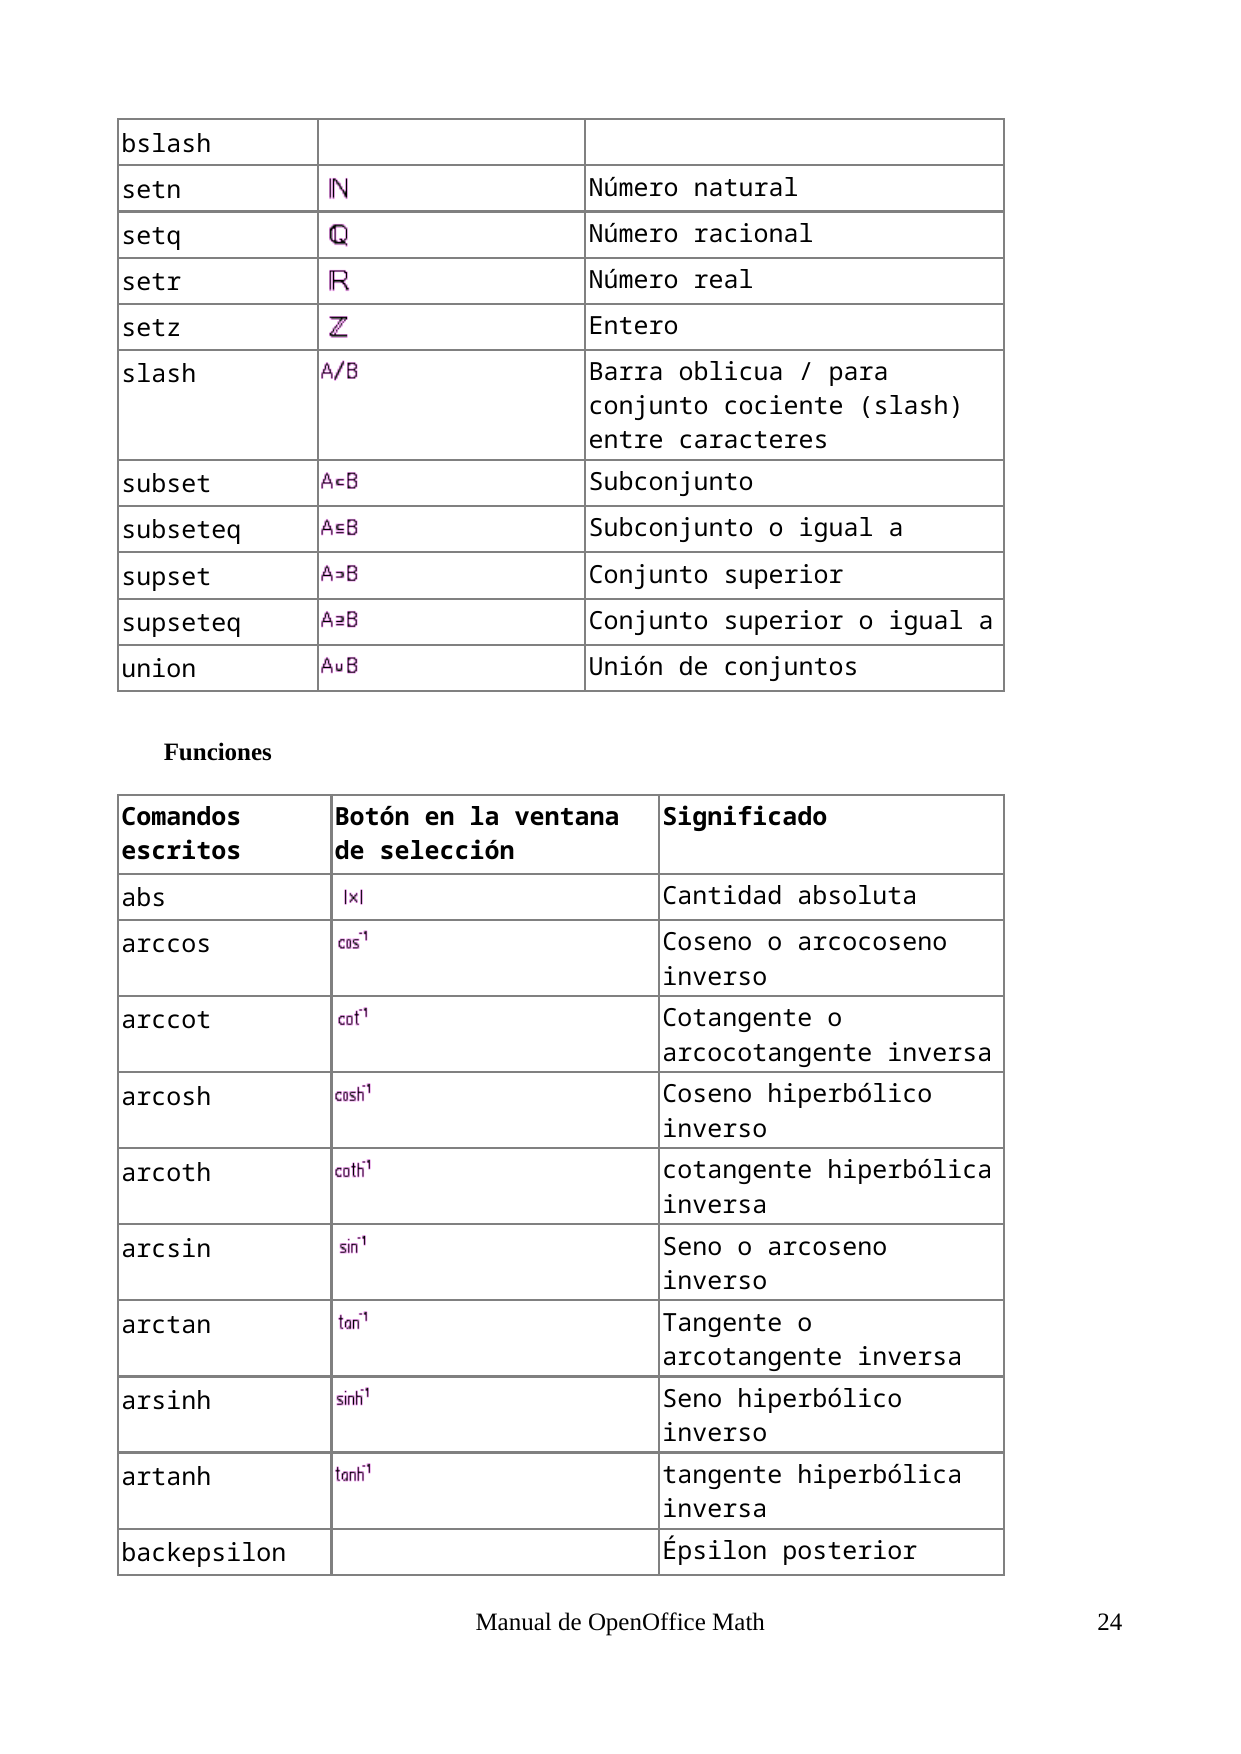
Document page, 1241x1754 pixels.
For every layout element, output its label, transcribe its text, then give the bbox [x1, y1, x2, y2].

table_cell Número racional [586, 213, 1003, 257]
table_header Comandos escritos [119, 796, 330, 873]
picture [334, 1076, 372, 1114]
table_cell setq [119, 213, 317, 257]
picture [321, 556, 359, 594]
table_cell Subconjunto [586, 461, 1003, 505]
table_cell Entero [586, 305, 1003, 349]
picture [321, 602, 359, 640]
table_cell [319, 553, 584, 597]
picture [321, 307, 359, 346]
table_cell Barra oblicua / para conjunto cociente (slash) entre caracteres [586, 351, 1003, 459]
table_cell [319, 305, 584, 349]
table_cell arcsin [119, 1225, 330, 1299]
table_cell Seno hiperbólico inverso [660, 1378, 1003, 1451]
table_cell [333, 1378, 658, 1451]
table_cell [333, 1454, 658, 1527]
table_cell Coseno o arcocoseno inverso [660, 921, 1003, 995]
picture [334, 1380, 372, 1418]
picture [321, 463, 359, 502]
table_cell [333, 1530, 658, 1573]
table_header Botón en la ventana de selección [333, 796, 658, 873]
picture [321, 648, 359, 686]
table_cell Cotangente o arcocotangente inversa [660, 997, 1003, 1071]
table_cell supset [119, 553, 317, 597]
picture [334, 924, 372, 962]
table_cell arcosh [119, 1073, 330, 1147]
picture [334, 1000, 372, 1038]
table_cell [319, 646, 584, 690]
table_cell abs [119, 875, 330, 919]
table_cell [319, 213, 584, 257]
table_cell tangente hiperbólica inversa [660, 1454, 1003, 1527]
table_cell Subconjunto o igual a [586, 507, 1003, 551]
table_cell Conjunto superior [586, 553, 1003, 597]
picture [321, 261, 359, 299]
table_cell [333, 921, 658, 995]
table_cell [319, 166, 584, 210]
table_cell [586, 120, 1003, 164]
text Funciones [118, 738, 1122, 766]
table_cell arccot [119, 997, 330, 1071]
table_cell Seno o arcoseno inverso [660, 1225, 1003, 1299]
table_cell [333, 1301, 658, 1375]
picture [321, 353, 359, 392]
table_cell arccos [119, 921, 330, 995]
picture [334, 1228, 372, 1266]
table_cell [319, 259, 584, 303]
table_header Significado [660, 796, 1003, 873]
table_cell [319, 461, 584, 505]
table_cell [333, 1073, 658, 1147]
picture [321, 215, 359, 253]
table_cell [319, 120, 584, 164]
table_cell supseteq [119, 600, 317, 643]
table_cell Número natural [586, 166, 1003, 210]
table_cell Épsilon posterior [660, 1530, 1003, 1573]
table_cell Coseno hiperbólico inverso [660, 1073, 1003, 1147]
table_cell subset [119, 461, 317, 505]
table_cell union [119, 646, 317, 690]
picture [321, 169, 359, 207]
table_cell Conjunto superior o igual a [586, 600, 1003, 643]
picture [334, 1152, 372, 1190]
table_cell cotangente hiperbólica inversa [660, 1149, 1003, 1223]
table_cell subseteq [119, 507, 317, 551]
table_cell Unión de conjuntos [586, 646, 1003, 690]
picture [334, 877, 372, 916]
table_cell arcoth [119, 1149, 330, 1223]
table_cell slash [119, 351, 317, 459]
table_cell Número real [586, 259, 1003, 303]
table_cell [319, 351, 584, 459]
table_cell [333, 1149, 658, 1223]
picture [321, 510, 359, 548]
table_cell arsinh [119, 1378, 330, 1451]
table_cell bslash [119, 120, 317, 164]
table_cell Cantidad absoluta [660, 875, 1003, 919]
table_cell artanh [119, 1454, 330, 1527]
table_cell setn [119, 166, 317, 210]
picture [334, 1456, 372, 1494]
table_cell setr [119, 259, 317, 303]
table_cell [319, 507, 584, 551]
table_cell arctan [119, 1301, 330, 1375]
table_cell [333, 875, 658, 919]
table_cell [333, 997, 658, 1071]
table_cell setz [119, 305, 317, 349]
table_cell [319, 600, 584, 643]
table_cell backepsilon [119, 1530, 330, 1573]
table_cell [333, 1225, 658, 1299]
table_cell Tangente o arcotangente inversa [660, 1301, 1003, 1375]
picture [334, 1304, 372, 1342]
